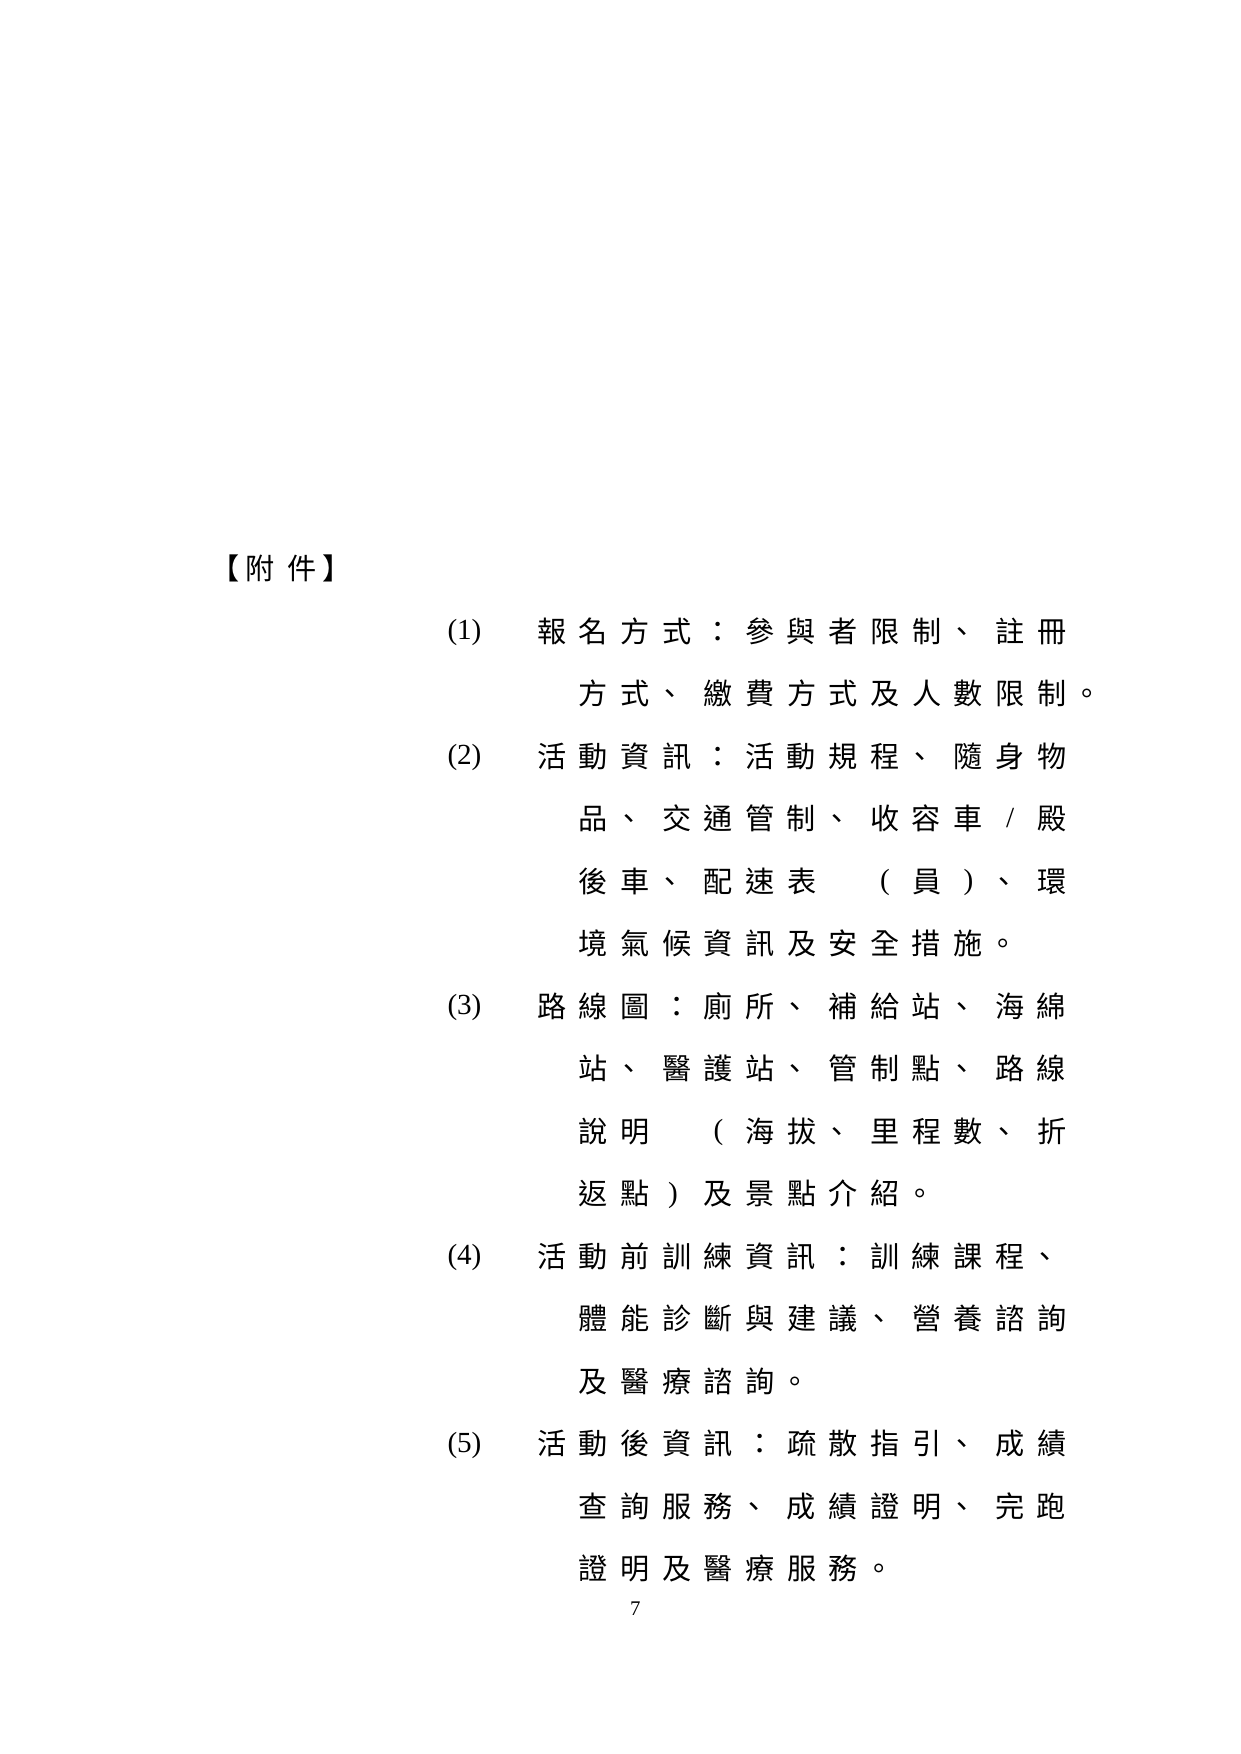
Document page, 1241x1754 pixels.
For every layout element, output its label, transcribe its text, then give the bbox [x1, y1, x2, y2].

list 活動前訓練資訊：訓練課程、體能診斷與建議、營養諮詢及醫療諮詢。 [447, 1213, 1072, 1400]
list 報名方式：參與者限制、註冊方式、繳費方式及人數限制。 [447, 588, 1072, 713]
list 路線圖：廁所、補給站、海綿站、醫護站、管制點、路線說明 (海拔、里程數、折返點) 及景點介紹。 [447, 963, 1072, 1213]
list 活動資訊：活動規程、隨身物品、交通管制、收容車/殿後車、配速表 (員)、環境氣候資訊及安全措施。 [447, 713, 1072, 963]
text 【附件】 [197, 525, 1072, 588]
list 活動後資訊：疏散指引、成績查詢服務、成績證明、完跑證明及醫療服務。 [447, 1400, 1072, 1588]
